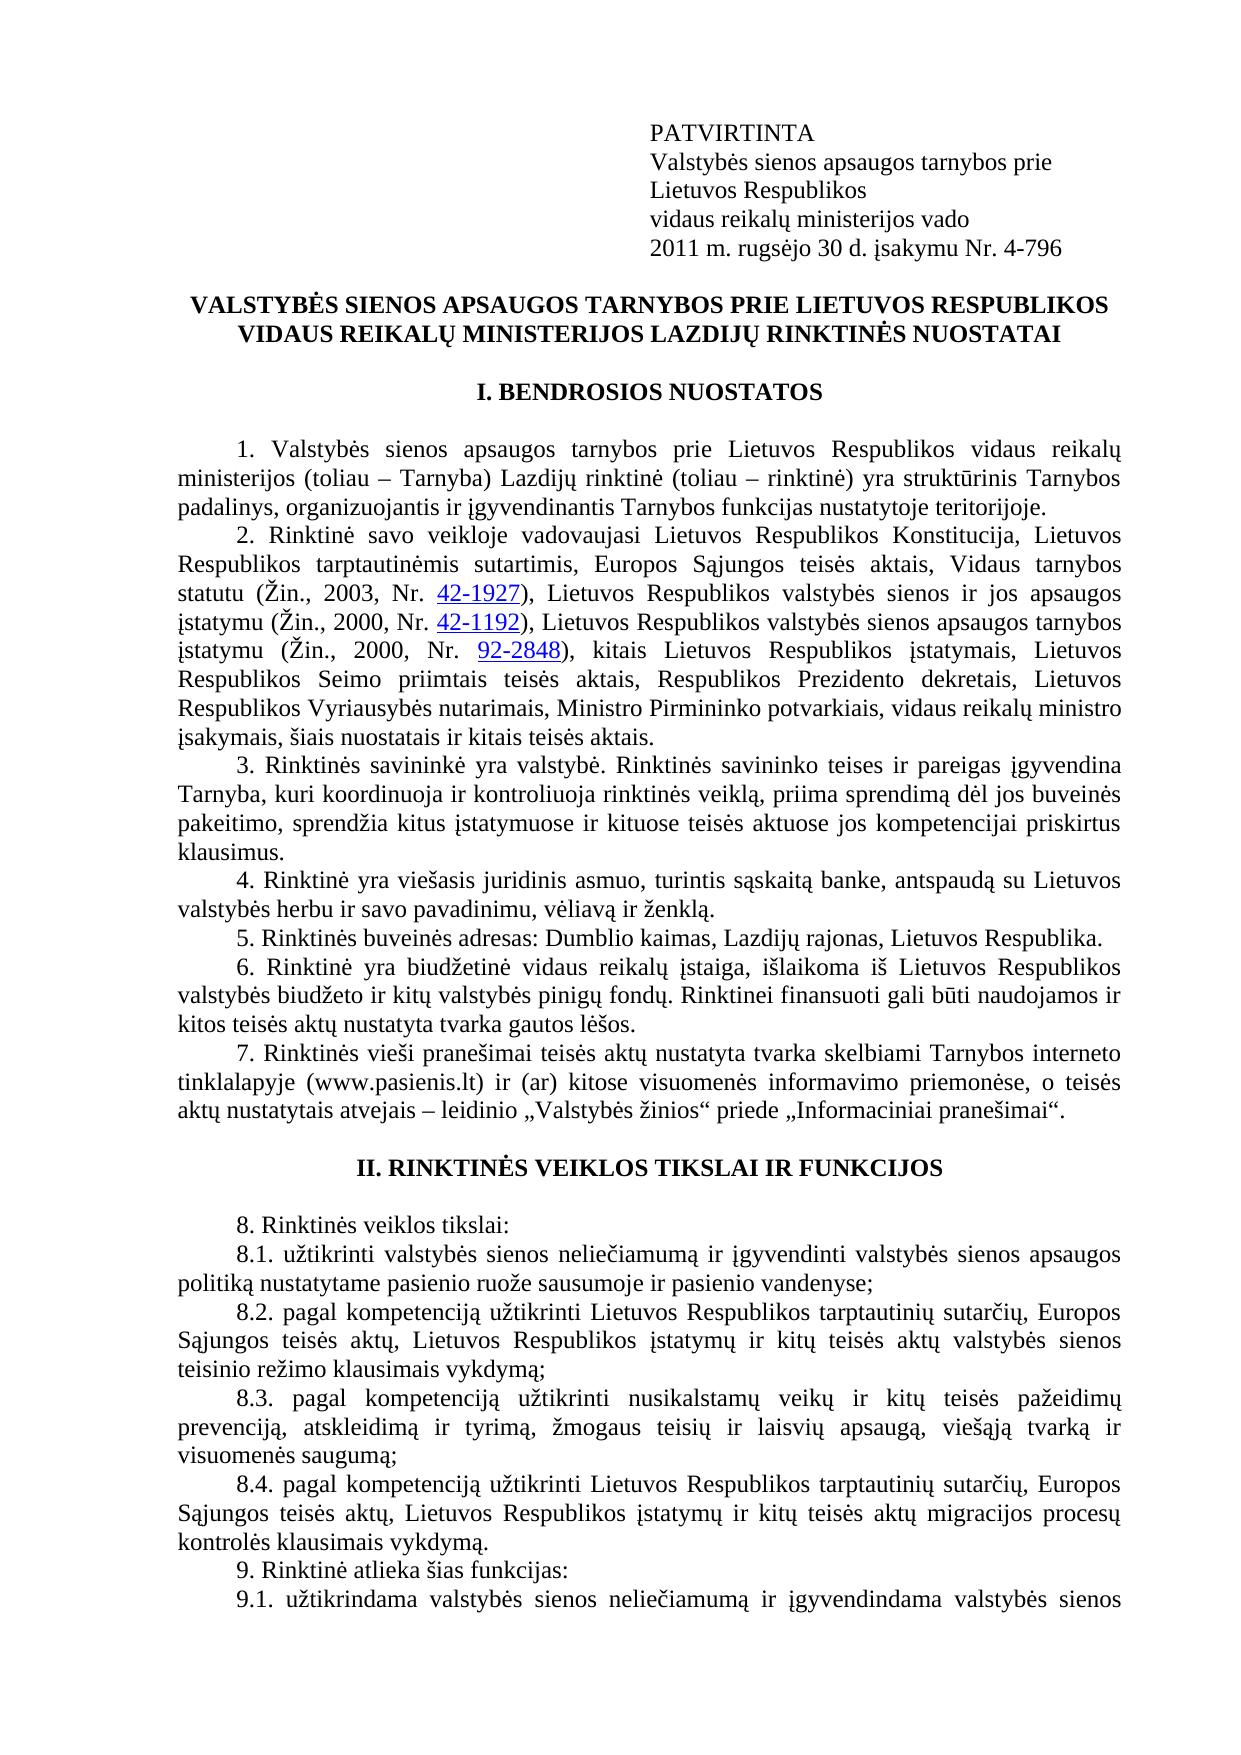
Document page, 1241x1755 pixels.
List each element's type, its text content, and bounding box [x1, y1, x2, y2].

text 4. Rinktinė yra viešasis juridinis asmuo, turintis sąskaitą banke, antspaudą su Lietuvos valstybės herbu ir savo pavadinimu, vėliavą ir ženklą. [177, 866, 1122, 923]
text vidaus reikalų ministerijos vado [649, 204, 1122, 233]
text II. RINKTINĖS VEIKLOS TIKSLAI IR FUNKCIJOS [177, 1153, 1122, 1182]
text 2011 m. rugsėjo 30 d. įsakymu Nr. 4-796 [649, 233, 1122, 262]
text 7. Rinktinės vieši pranešimai teisės aktų nustatyta tvarka skelbiami Tarnybos interneto tinklalapyje (www.pasienis.lt) ir (ar) kitose visuomenės informavimo priemonėse, o teisės aktų nustatytais atvejais – leidinio „Valstybės žinios“ priede „Informaciniai pranešimai“. [177, 1038, 1122, 1124]
text 8.2. pagal kompetenciją užtikrinti Lietuvos Respublikos tarptautinių sutarčių, Europos Sąjungos teisės aktų, Lietuvos Respublikos įstatymų ir kitų teisės aktų valstybės sienos teisinio režimo klausimais vykdymą; [177, 1297, 1122, 1383]
text I. BENDROSIOS NUOSTATOS [177, 377, 1122, 406]
text 1. Valstybės sienos apsaugos tarnybos prie Lietuvos Respublikos vidaus reikalų ministerijos (toliau – Tarnyba) Lazdijų rinktinė (toliau – rinktinė) yra struktūrinis Tarnybos padalinys, organizuojantis ir įgyvendinantis Tarnybos funkcijas nustatytoje teritorijoje. [177, 434, 1122, 521]
text PATVIRTINTA [649, 118, 1122, 147]
text 5. Rinktinės buveinės adresas: Dumblio kaimas, Lazdijų rajonas, Lietuvos Respublika. [177, 923, 1122, 952]
text 8. Rinktinės veiklos tikslai: [177, 1211, 1122, 1239]
text VALSTYBĖS SIENOS APSAUGOS TARNYBOS PRIE LIETUVOS RESPUBLIKOS VIDAUS REIKALŲ MINISTERIJOS LAZDIJŲ RINKTINĖS NUOSTATAI [177, 291, 1122, 348]
text 8.1. užtikrinti valstybės sienos neliečiamumą ir įgyvendinti valstybės sienos apsaugos politiką nustatytame pasienio ruože sausumoje ir pasienio vandenyse; [177, 1239, 1122, 1297]
text Lietuvos Respublikos [649, 176, 1122, 204]
text 9. Rinktinė atlieka šias funkcijas: [177, 1556, 1122, 1584]
text 9.1. užtikrindama valstybės sienos neliečiamumą ir įgyvendindama valstybės sienos [177, 1584, 1122, 1613]
text 2. Rinktinė savo veikloje vadovaujasi Lietuvos Respublikos Konstitucija, Lietuvos Respublikos tarptautinėmis sutartimis, Europos Sąjungos teisės aktais, Vidaus tarnybos statutu (Žin., 2003, Nr. 42-1927), Lietuvos Respublikos valstybės sienos ir jos apsaugos įstatymu (Žin., 2000, Nr. 42-1192), Lietuvos Respublikos valstybės sienos apsaugos tarnybos įstatymu (Žin., 2000, Nr. 92-2848), kitais Lietuvos Respublikos įstatymais, Lietuvos Respublikos Seimo priimtais teisės aktais, Respublikos Prezidento dekretais, Lietuvos Respublikos Vyriausybės nutarimais, Ministro Pirmininko potvarkiais, vidaus reikalų ministro įsakymais, šiais nuostatais ir kitais teisės aktais. [177, 521, 1122, 751]
text 8.4. pagal kompetenciją užtikrinti Lietuvos Respublikos tarptautinių sutarčių, Europos Sąjungos teisės aktų, Lietuvos Respublikos įstatymų ir kitų teisės aktų migracijos procesų kontrolės klausimais vykdymą. [177, 1469, 1122, 1556]
text 6. Rinktinė yra biudžetinė vidaus reikalų įstaiga, išlaikoma iš Lietuvos Respublikos valstybės biudžeto ir kitų valstybės pinigų fondų. Rinktinei finansuoti gali būti naudojamos ir kitos teisės aktų nustatyta tvarka gautos lėšos. [177, 952, 1122, 1038]
text 3. Rinktinės savininkė yra valstybė. Rinktinės savininko teises ir pareigas įgyvendina Tarnyba, kuri koordinuoja ir kontroliuoja rinktinės veiklą, priima sprendimą dėl jos buveinės pakeitimo, sprendžia kitus įstatymuose ir kituose teisės aktuose jos kompetencijai priskirtus klausimus. [177, 751, 1122, 866]
text Valstybės sienos apsaugos tarnybos prie [649, 147, 1122, 176]
text 8.3. pagal kompetenciją užtikrinti nusikalstamų veikų ir kitų teisės pažeidimų prevenciją, atskleidimą ir tyrimą, žmogaus teisių ir laisvių apsaugą, viešąją tvarką ir visuomenės saugumą; [177, 1383, 1122, 1469]
